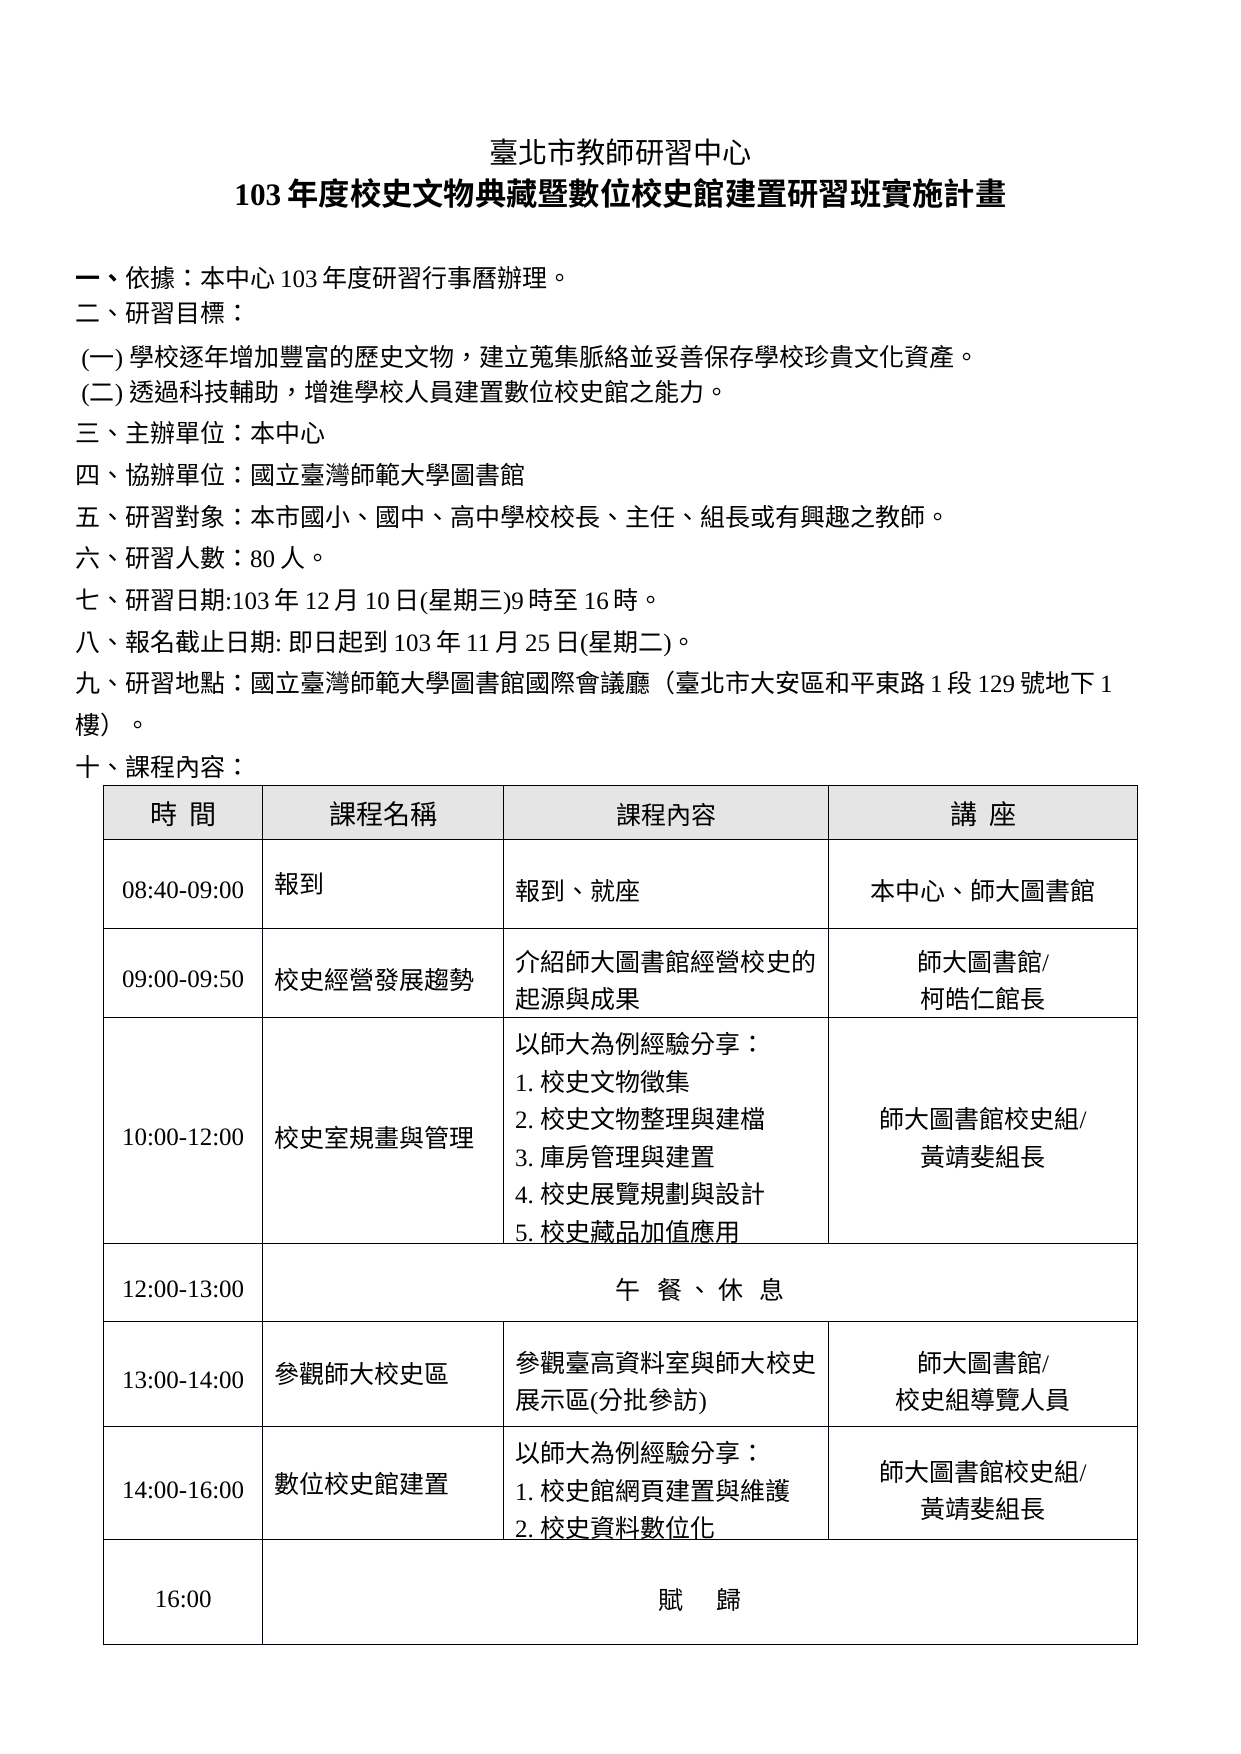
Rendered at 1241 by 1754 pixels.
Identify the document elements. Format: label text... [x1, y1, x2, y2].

table_cell 報到、就座 [504, 840, 828, 928]
table_header 時 間 [104, 786, 262, 839]
table_cell 校史室規畫與管理 [263, 1018, 503, 1243]
table_cell 介紹師大圖書館經營校史的起源與成果 [504, 929, 828, 1017]
table_cell 午 餐 、 休 息 [263, 1244, 1137, 1321]
text 五、研習對象：本市國小、國中、高中學校校長、主任、組長或有興趣之教師。 [75, 493, 1165, 534]
table_header 講 座 [829, 786, 1137, 839]
table_cell 13:00-14:00 [104, 1322, 262, 1426]
text 三、主辦單位：本中心 四、協辦單位：國立臺灣師範大學圖書館 [75, 409, 1165, 493]
table_cell 10:00-12:00 [104, 1018, 262, 1243]
table_cell 師大圖書館校史組/ 黃靖斐組長 [829, 1427, 1137, 1539]
table_header 課程名稱 [263, 786, 503, 839]
text 臺北市教師研習中心 [75, 130, 1165, 172]
table_cell 參觀師大校史區 [263, 1322, 503, 1426]
text 二、研習目標： [75, 289, 1165, 330]
table_cell 本中心、師大圖書館 [829, 840, 1137, 928]
table_cell 師大圖書館/ 校史組導覽人員 [829, 1322, 1137, 1426]
table_cell 數位校史館建置 [263, 1427, 503, 1539]
table_cell 參觀臺高資料室與師大校史展示區(分批參訪) [504, 1322, 828, 1426]
text (一) 學校逐年增加豐富的歷史文物，建立蒐集脈絡並妥善保存學校珍貴文化資產。 [75, 330, 1165, 368]
text 一、依據：本中心103年度研習行事曆辦理。 [75, 251, 1165, 289]
table_header 課程內容 [504, 786, 828, 839]
table_cell 賦 歸 [263, 1540, 1137, 1644]
text 七、研習日期:103年12月10日(星期三)9時至16時。 [75, 576, 1165, 618]
table_cell 師大圖書館/ 柯皓仁館長 [829, 929, 1137, 1017]
table_cell 報到 [263, 840, 503, 928]
table_cell 以師大為例經驗分享： 校史館網頁建置與維護 校史資料數位化 [504, 1427, 828, 1539]
table_cell 09:00-09:50 [104, 929, 262, 1017]
table_cell 12:00-13:00 [104, 1244, 262, 1321]
table_cell 14:00-16:00 [104, 1427, 262, 1539]
text 八、報名截止日期: 即日起到103年11月25日(星期二)。 [75, 618, 1165, 659]
table_cell 08:40-09:00 [104, 840, 262, 928]
table_cell 16:00 [104, 1540, 262, 1644]
text 103年度校史文物典藏暨數位校史館建置研習班實施計畫 [75, 172, 1165, 214]
table_cell 校史經營發展趨勢 [263, 929, 503, 1017]
text 十、課程內容： [75, 743, 1165, 784]
table_cell 師大圖書館校史組/ 黃靖斐組長 [829, 1018, 1137, 1243]
text 六、研習人數：80人。 [75, 534, 1165, 576]
text 九、研習地點：國立臺灣師範大學圖書館國際會議廳（臺北市大安區和平東路1段129號地下1樓）。 [75, 659, 1165, 743]
table_cell 以師大為例經驗分享： 校史文物徵集 校史文物整理與建檔 庫房管理與建置 校史展覽規劃與設計 校史藏品加值應用 [504, 1018, 828, 1243]
text (二) 透過科技輔助，增進學校人員建置數位校史館之能力。 [75, 368, 1165, 409]
